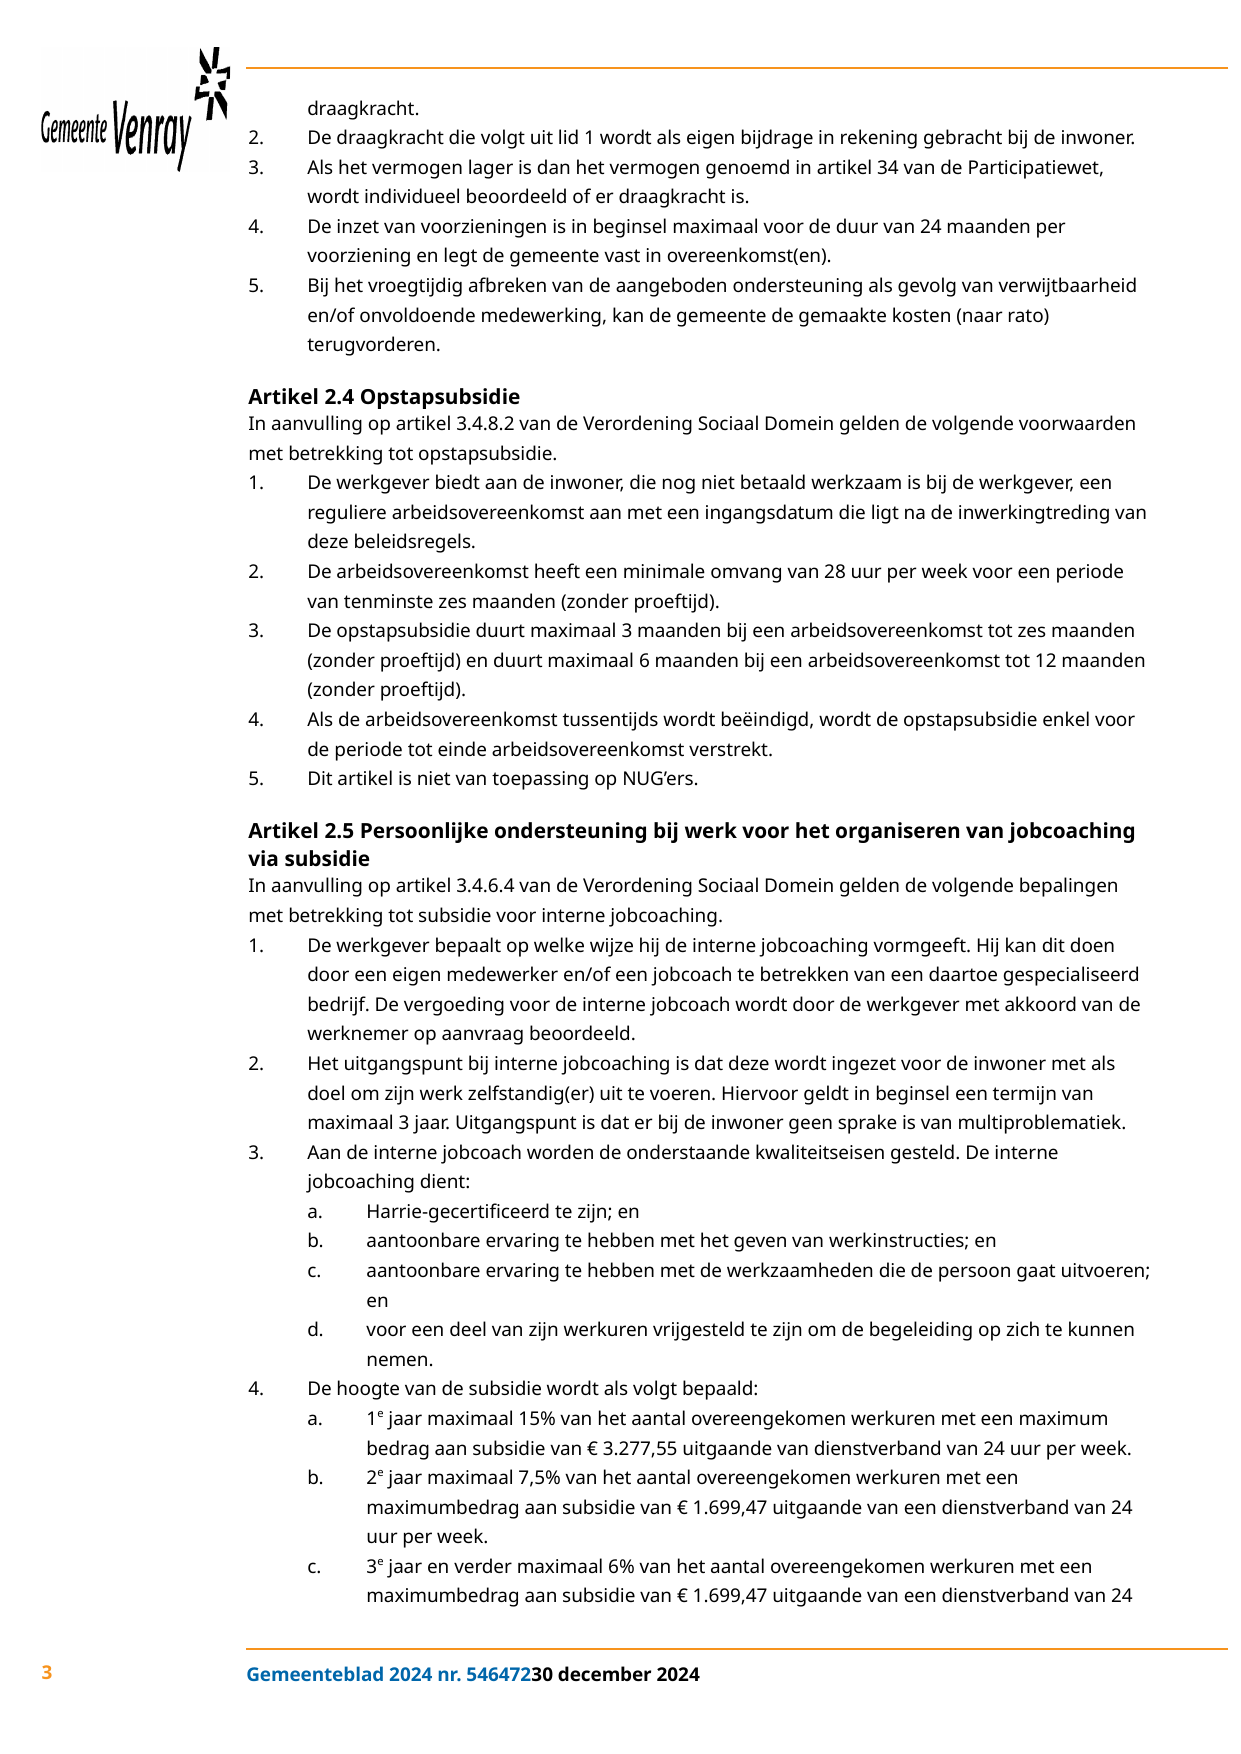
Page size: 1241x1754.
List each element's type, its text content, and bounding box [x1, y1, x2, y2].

list De arbeidsovereenkomst heeft een minimale omvang van 28 uur per week voor een periode van tenminste zes maanden (zonder proeftijd). [248, 558, 1152, 613]
list draagkracht. [248, 95, 1152, 121]
list Aan de interne jobcoach worden de onderstaande kwaliteitseisen gesteld. De interne jobcoaching dient: [248, 1139, 1152, 1194]
list voor een deel van zijn werkuren vrijgesteld te zijn om de begeleiding op zich te kunnen nemen. [307, 1316, 1152, 1372]
list Dit artikel is niet van toepassing op NUG’ers. [248, 765, 1152, 791]
list Als de arbeidsovereenkomst tussentijds wordt beëindigd, wordt de opstapsubsidie enkel voor de periode tot einde arbeidsovereenkomst verstrekt. [248, 706, 1152, 761]
list 2e jaar maximaal 7,5% van het aantal overeengekomen werkuren met een maximumbedrag aan subsidie van € 1.699,47 uitgaande van een dienstverband van 24 uur per week. [307, 1464, 1152, 1549]
text Artikel 2.4 Opstapsubsidie [248, 382, 1152, 410]
list Harrie-gecertificeerd te zijn; en [307, 1198, 1152, 1224]
text In aanvulling op artikel 3.4.6.4 van de Verordening Sociaal Domein gelden de volgende bepalingen met betrekking tot subsidie voor interne jobcoaching. [248, 873, 1152, 928]
list Bij het vroegtijdig afbreken van de aangeboden ondersteuning als gevolg van verwijtbaarheid en/of onvoldoende medewerking, kan de gemeente de gemaakte kosten (naar rato) terugvorderen. [248, 272, 1152, 357]
list Als het vermogen lager is dan het vermogen genoemd in artikel 34 van de Participatiewet, wordt individueel beoordeeld of er draagkracht is. [248, 154, 1152, 209]
list De opstapsubsidie duurt maximaal 3 maanden bij een arbeidsovereenkomst tot zes maanden (zonder proeftijd) en duurt maximaal 6 maanden bij een arbeidsovereenkomst tot 12 maanden (zonder proeftijd). [248, 617, 1152, 702]
list De hoogte van de subsidie wordt als volgt bepaald: [248, 1376, 1152, 1401]
text Artikel 2.5 Persoonlijke ondersteuning bij werk voor het organiseren van jobcoaching via subsidie [248, 816, 1152, 873]
list Het uitgangspunt bij interne jobcoaching is dat deze wordt ingezet voor de inwoner met als doel om zijn werk zelfstandig(er) uit te voeren. Hiervoor geldt in beginsel een termijn van maximaal 3 jaar. Uitgangspunt is dat er bij de inwoner geen sprake is van multiproblematiek. [248, 1050, 1152, 1135]
list aantoonbare ervaring te hebben met de werkzaamheden die de persoon gaat uitvoeren; en [307, 1257, 1152, 1312]
list 3e jaar en verder maximaal 6% van het aantal overeengekomen werkuren met een maximumbedrag aan subsidie van € 1.699,47 uitgaande van een dienstverband van 24 [307, 1553, 1152, 1608]
picture [41, 47, 231, 172]
text In aanvulling op artikel 3.4.8.2 van de Verordening Sociaal Domein gelden de volgende voorwaarden met betrekking tot opstapsubsidie. [248, 410, 1152, 466]
list De draagkracht die volgt uit lid 1 wordt als eigen bijdrage in rekening gebracht bij de inwoner. [248, 124, 1152, 150]
list aantoonbare ervaring te hebben met het geven van werkinstructies; en [307, 1228, 1152, 1253]
list De werkgever bepaalt op welke wijze hij de interne jobcoaching vormgeeft. Hij kan dit doen door een eigen medewerker en/of een jobcoach te betrekken van een daartoe gespecialiseerd bedrijf. De vergoeding voor de interne jobcoach wordt door de werkgever met akkoord van de werknemer op aanvraag beoordeeld. [248, 932, 1152, 1046]
list De werkgever biedt aan de inwoner, die nog niet betaald werkzaam is bij de werkgever, een reguliere arbeidsovereenkomst aan met een ingangsdatum die ligt na de inwerkingtreding van deze beleidsregels. [248, 469, 1152, 554]
list De inzet van voorzieningen is in beginsel maximaal voor de duur van 24 maanden per voorziening en legt de gemeente vast in overeenkomst(en). [248, 213, 1152, 268]
list 1e jaar maximaal 15% van het aantal overeengekomen werkuren met een maximum bedrag aan subsidie van € 3.277,55 uitgaande van dienstverband van 24 uur per week. [307, 1405, 1152, 1460]
